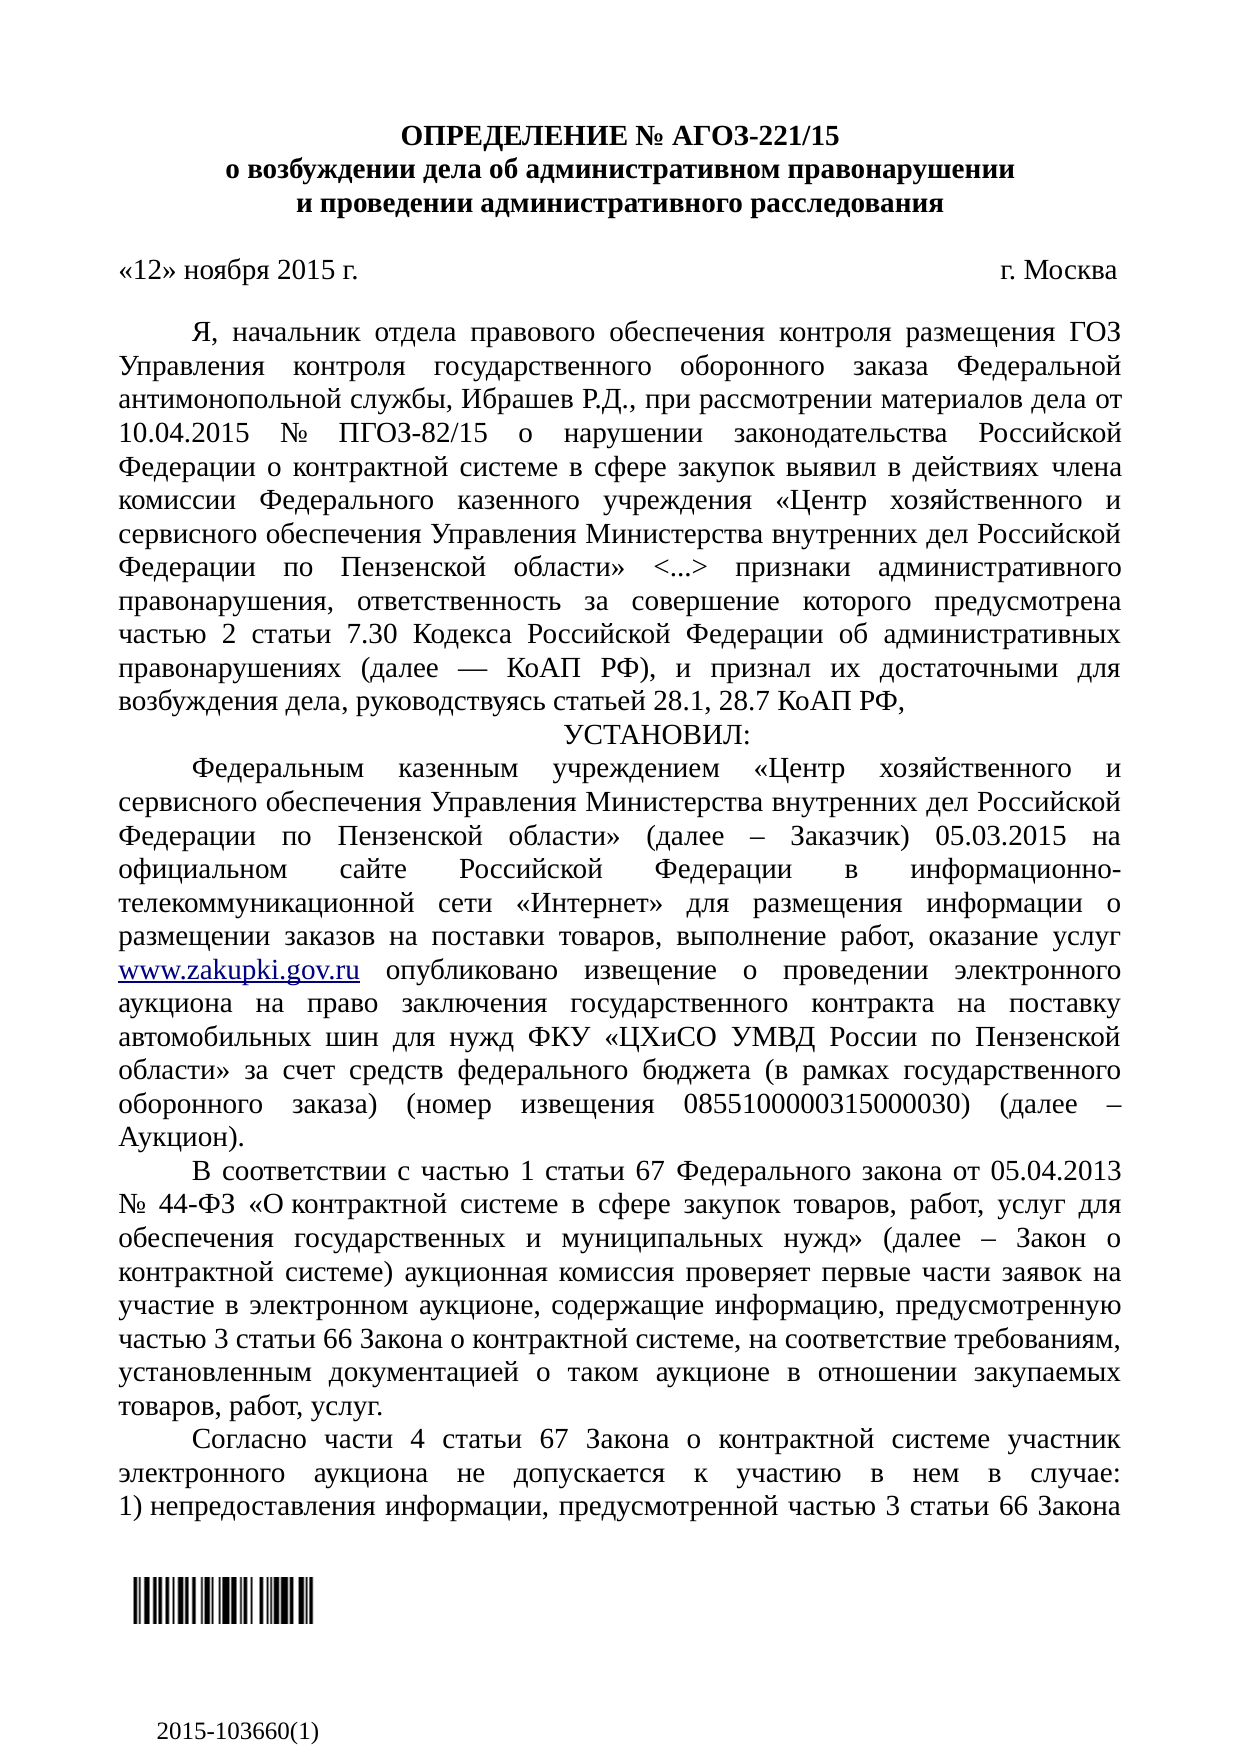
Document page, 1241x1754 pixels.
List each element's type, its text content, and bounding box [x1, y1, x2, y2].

text Я, начальник отдела правового обеспечения контроля размещения ГОЗ Управления контроля государственного оборонного заказа Федеральной антимонопольной службы, Ибрашев Р.Д., при рассмотрении материалов дела от 10.04.2015 № ПГОЗ-82/15 о нарушении законодательства Российской Федерации о контрактной системе в сфере закупок выявил в действиях члена комиссии Федерального казенного учреждения «Центр хозяйственного и сервисного обеспечения Управления Министерства внутренних дел Российской Федерации по Пензенской области» <...> признаки административного правонарушения, ответственность за совершение которого предусмотрена частью 2 статьи 7.30 Кодекса Российской Федерации об административных правонарушениях (далее — КоАП РФ), и признал их достаточными для возбуждения дела, руководствуясь статьей 28.1, 28.7 КоАП РФ, [118, 314, 1122, 717]
text УСТАНОВИЛ: [118, 717, 1122, 751]
text Федеральным казенным учреждением «Центр хозяйственного и сервисного обеспечения Управления Министерства внутренних дел Российской Федерации по Пензенской области» (далее – Заказчик) 05.03.2015 на официальном сайте Российской Федерации в информационно-телекоммуникационной сети «Интернет» для размещения информации о размещении заказов на поставки товаров, выполнение работ, оказание услуг www.zakupki.gov.ru опубликовано извещение о проведении электронного аукциона на право заключения государственного контракта на поставку автомобильных шин для нужд ФКУ «ЦХиСО УМВД России по Пензенской области» за счет средств федерального бюджета (в рамках государственного оборонного заказа) (номер извещения 0855100000315000030) (далее – Аукцион). [118, 751, 1122, 1153]
picture [118, 1577, 331, 1624]
text и проведении административного расследования [118, 185, 1122, 219]
text Согласно части 4 статьи 67 Закона о контрактной системе участник электронного аукциона не допускается к участию в нем в случае: 1) непредоставления информации, предусмотренной частью 3 статьи 66 Закона [118, 1421, 1122, 1522]
text В соответствии с частью 1 статьи 67 Федерального закона от 05.04.2013 № 44-ФЗ «О контрактной системе в сфере закупок товаров, работ, услуг для обеспечения государственных и муниципальных нужд» (далее – Закон о контрактной системе) аукционная комиссия проверяет первые части заявок на участие в электронном аукционе, содержащие информацию, предусмотренную частью 3 статьи 66 Закона о контрактной системе, на соответствие требованиям, установленным документацией о таком аукционе в отношении закупаемых товаров, работ, услуг. [118, 1153, 1122, 1421]
text ОПРЕДЕЛЕНИЕ № АГОЗ-221/15 [118, 118, 1122, 152]
text о возбуждении дела об административном правонарушении [118, 152, 1122, 185]
text «12» ноября 2015 г. г. Москва [118, 252, 1122, 286]
